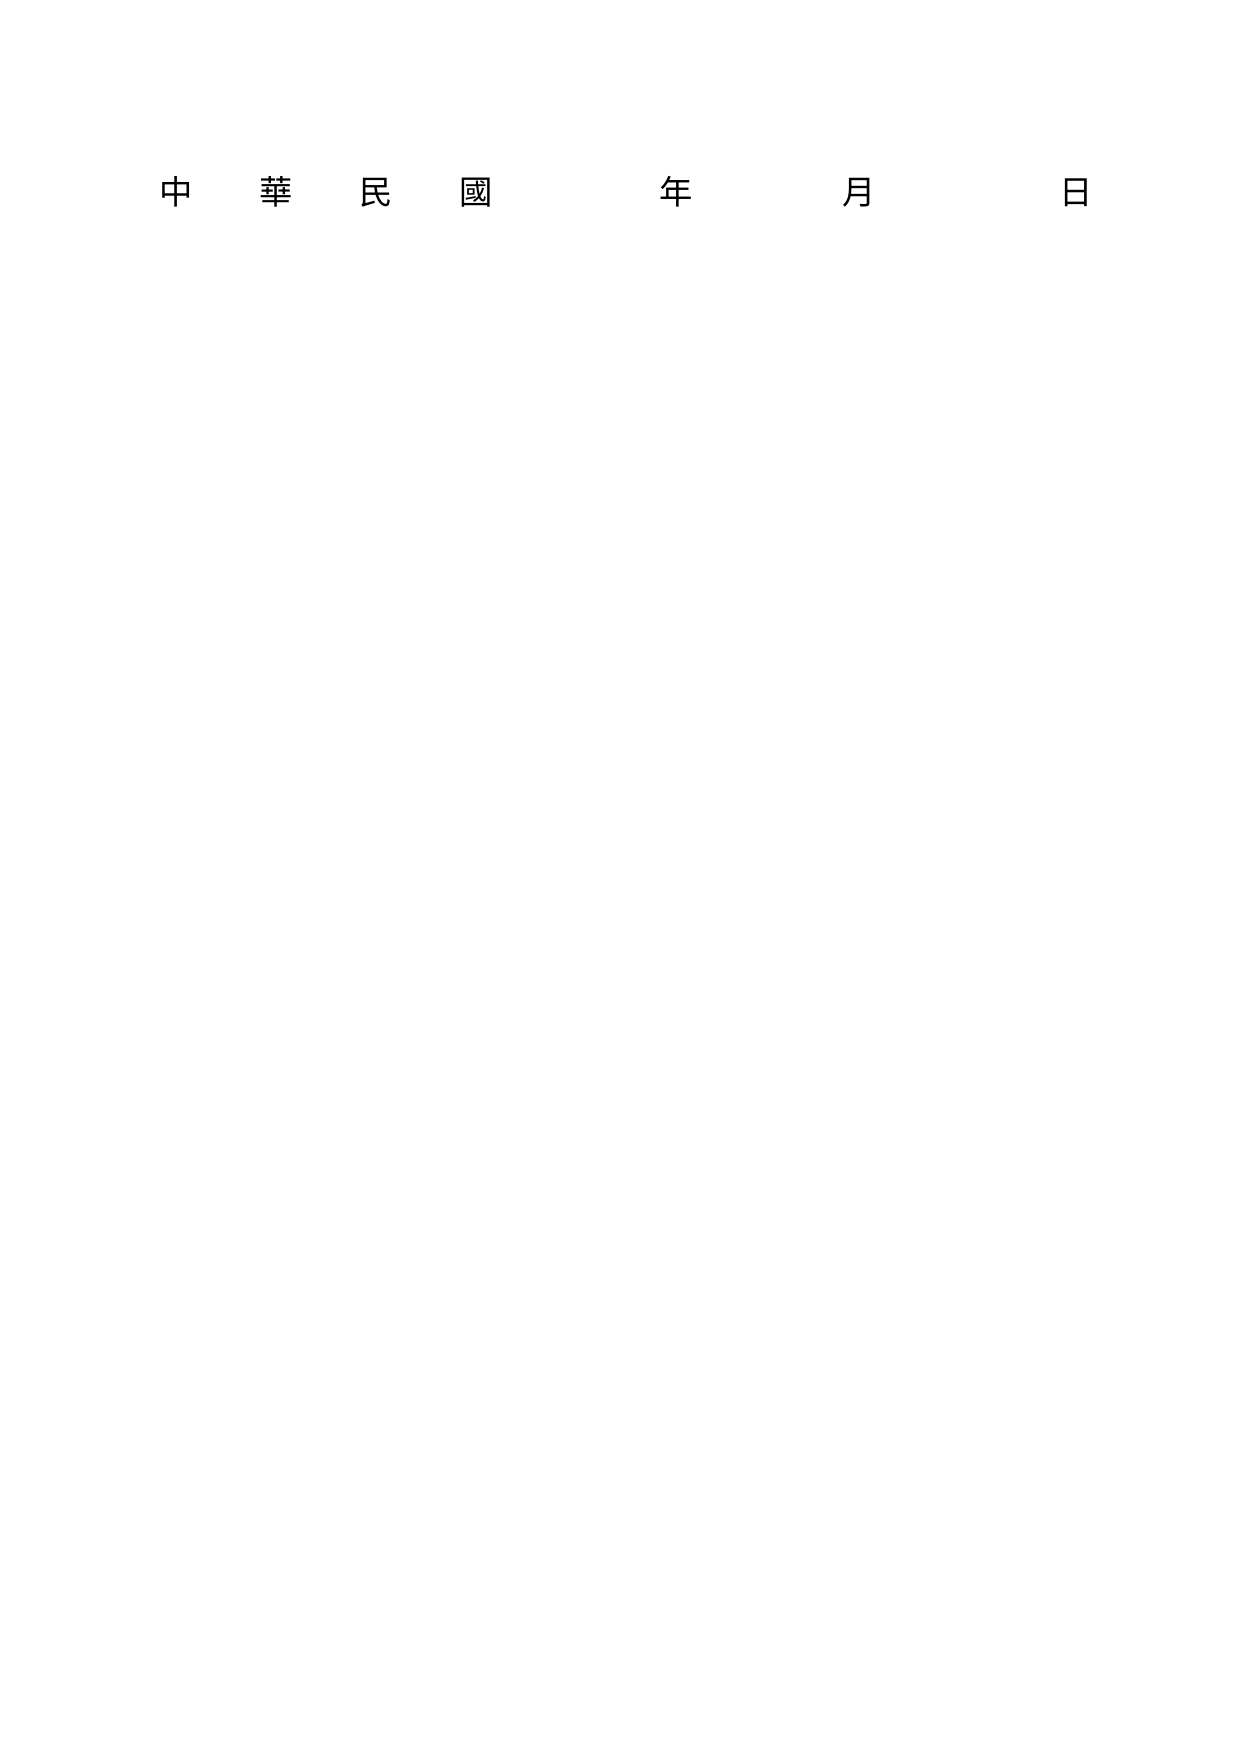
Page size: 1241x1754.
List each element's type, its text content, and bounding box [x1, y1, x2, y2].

text 中 華 民 國 年 月 日 [71, 148, 1181, 211]
